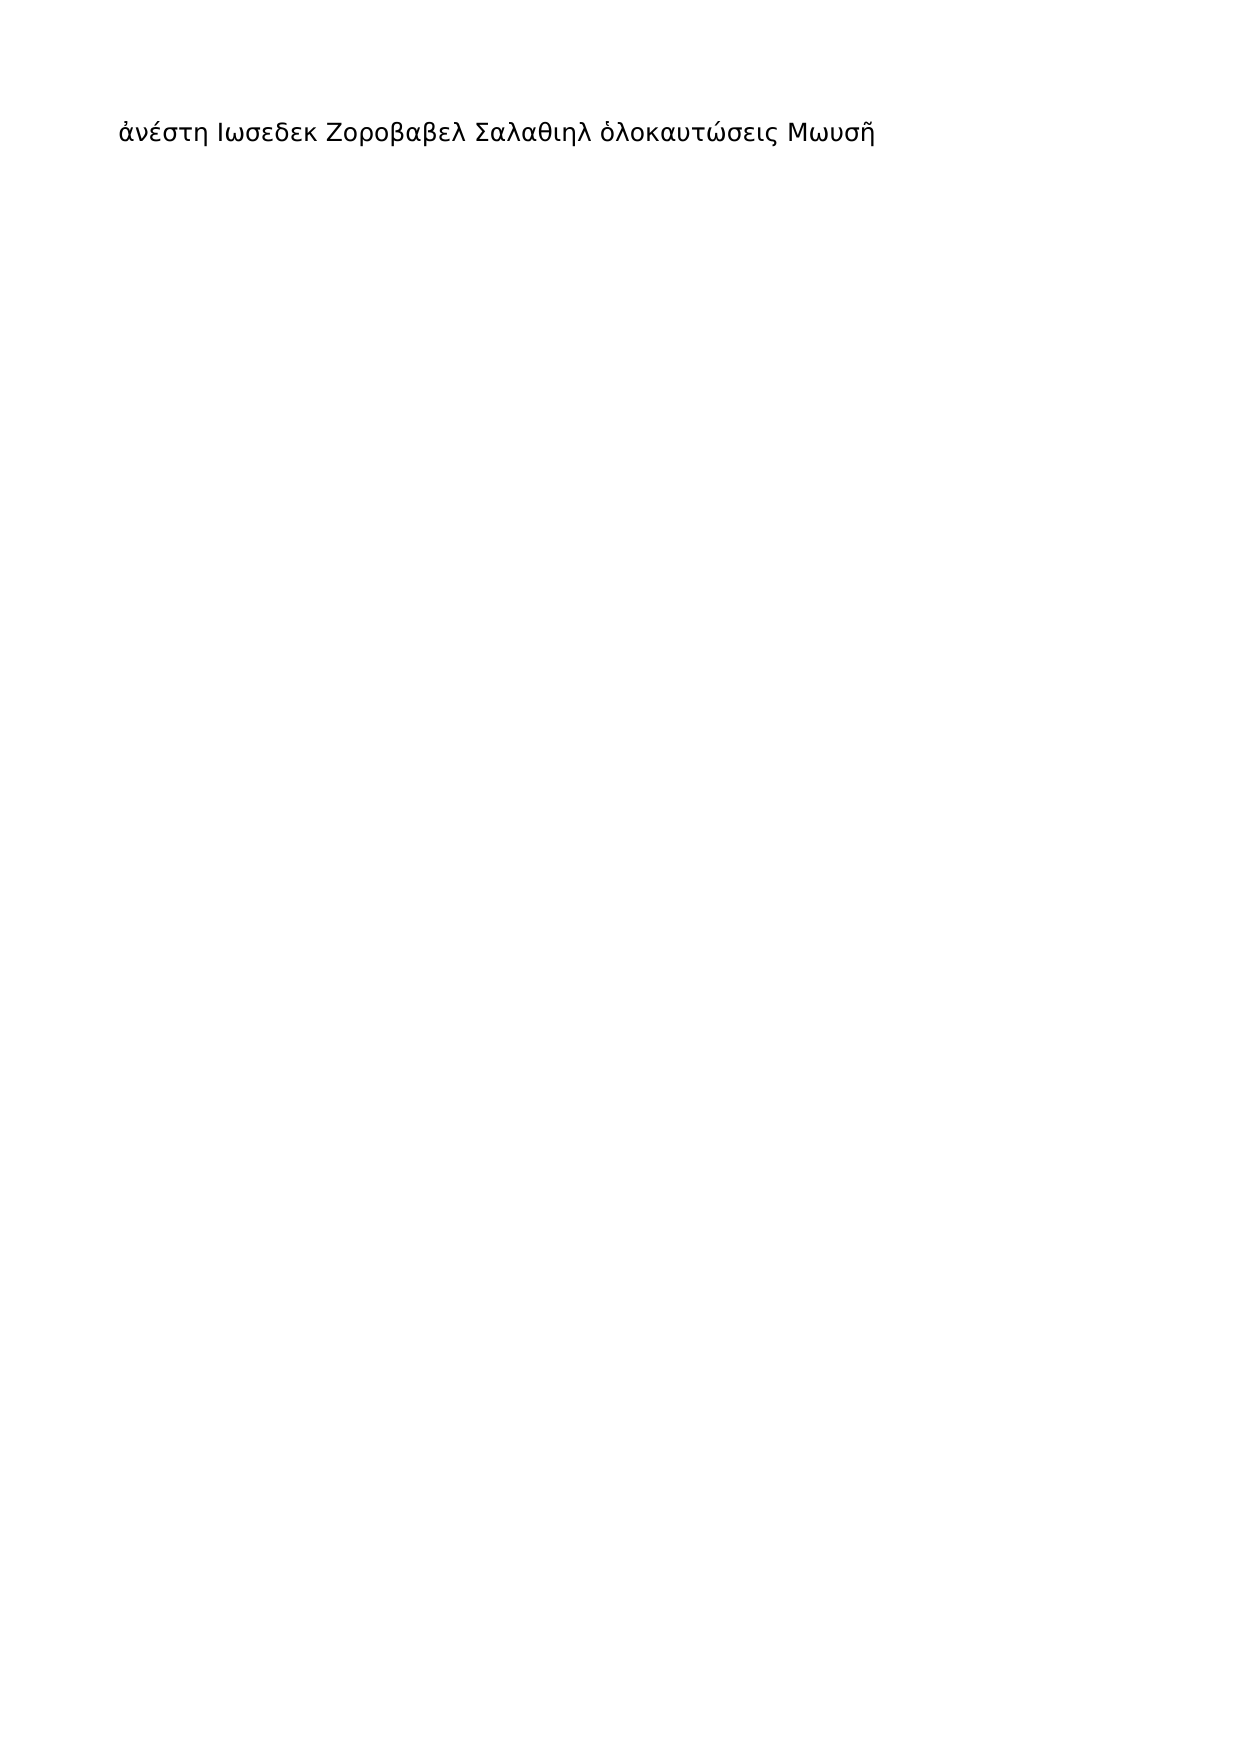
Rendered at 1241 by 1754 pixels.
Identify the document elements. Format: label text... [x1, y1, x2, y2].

text ἀνέστη Ιωσεδεκ Ζοροβαβελ Σαλαθιηλ ὁλοκαυτώσεις Μωυσῆ [118, 118, 1122, 147]
